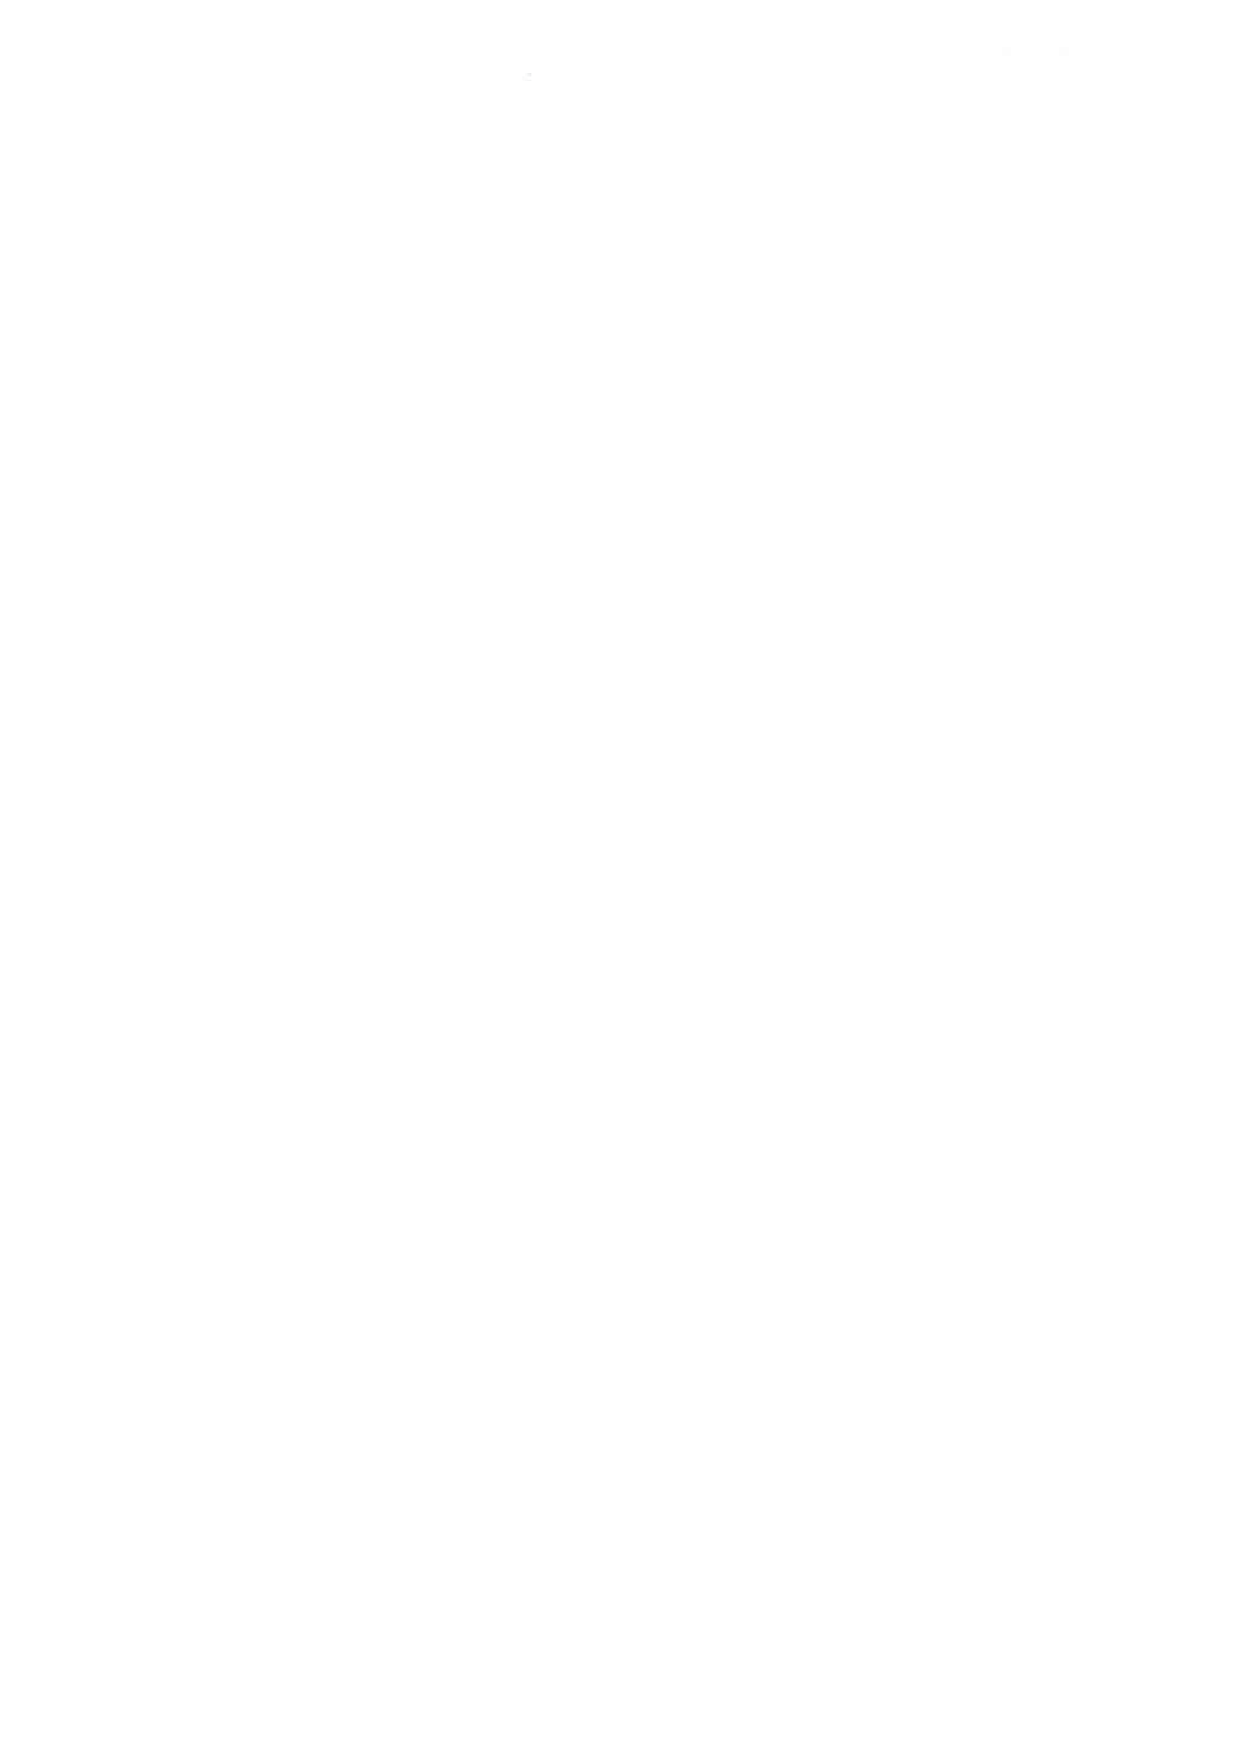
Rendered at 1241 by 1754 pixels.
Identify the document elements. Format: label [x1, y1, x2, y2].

picture [522, 73, 532, 81]
picture [1002, 47, 1069, 56]
